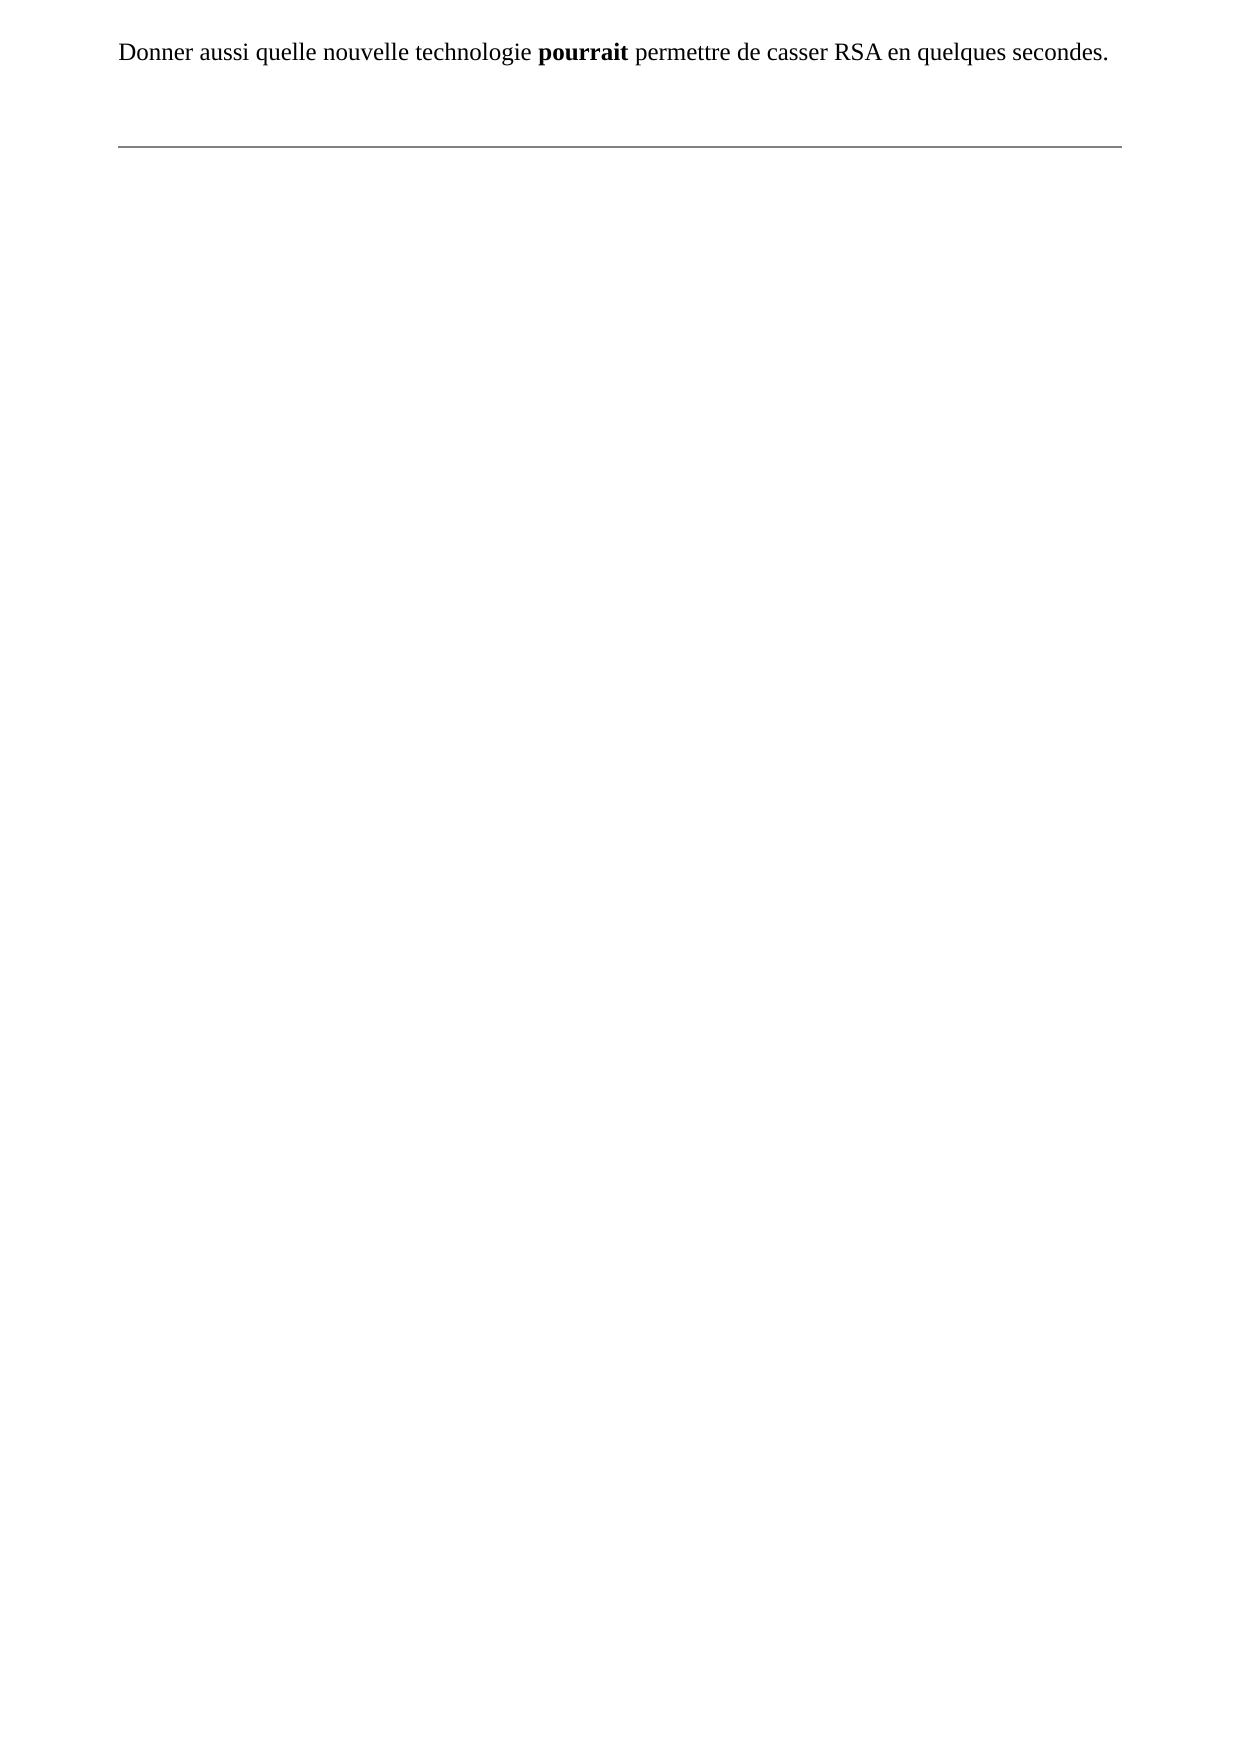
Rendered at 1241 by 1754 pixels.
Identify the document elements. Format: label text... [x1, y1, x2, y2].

text Donner aussi quelle nouvelle technologie pourrait permettre de casser RSA en quelques secondes. [118, 37, 1122, 66]
